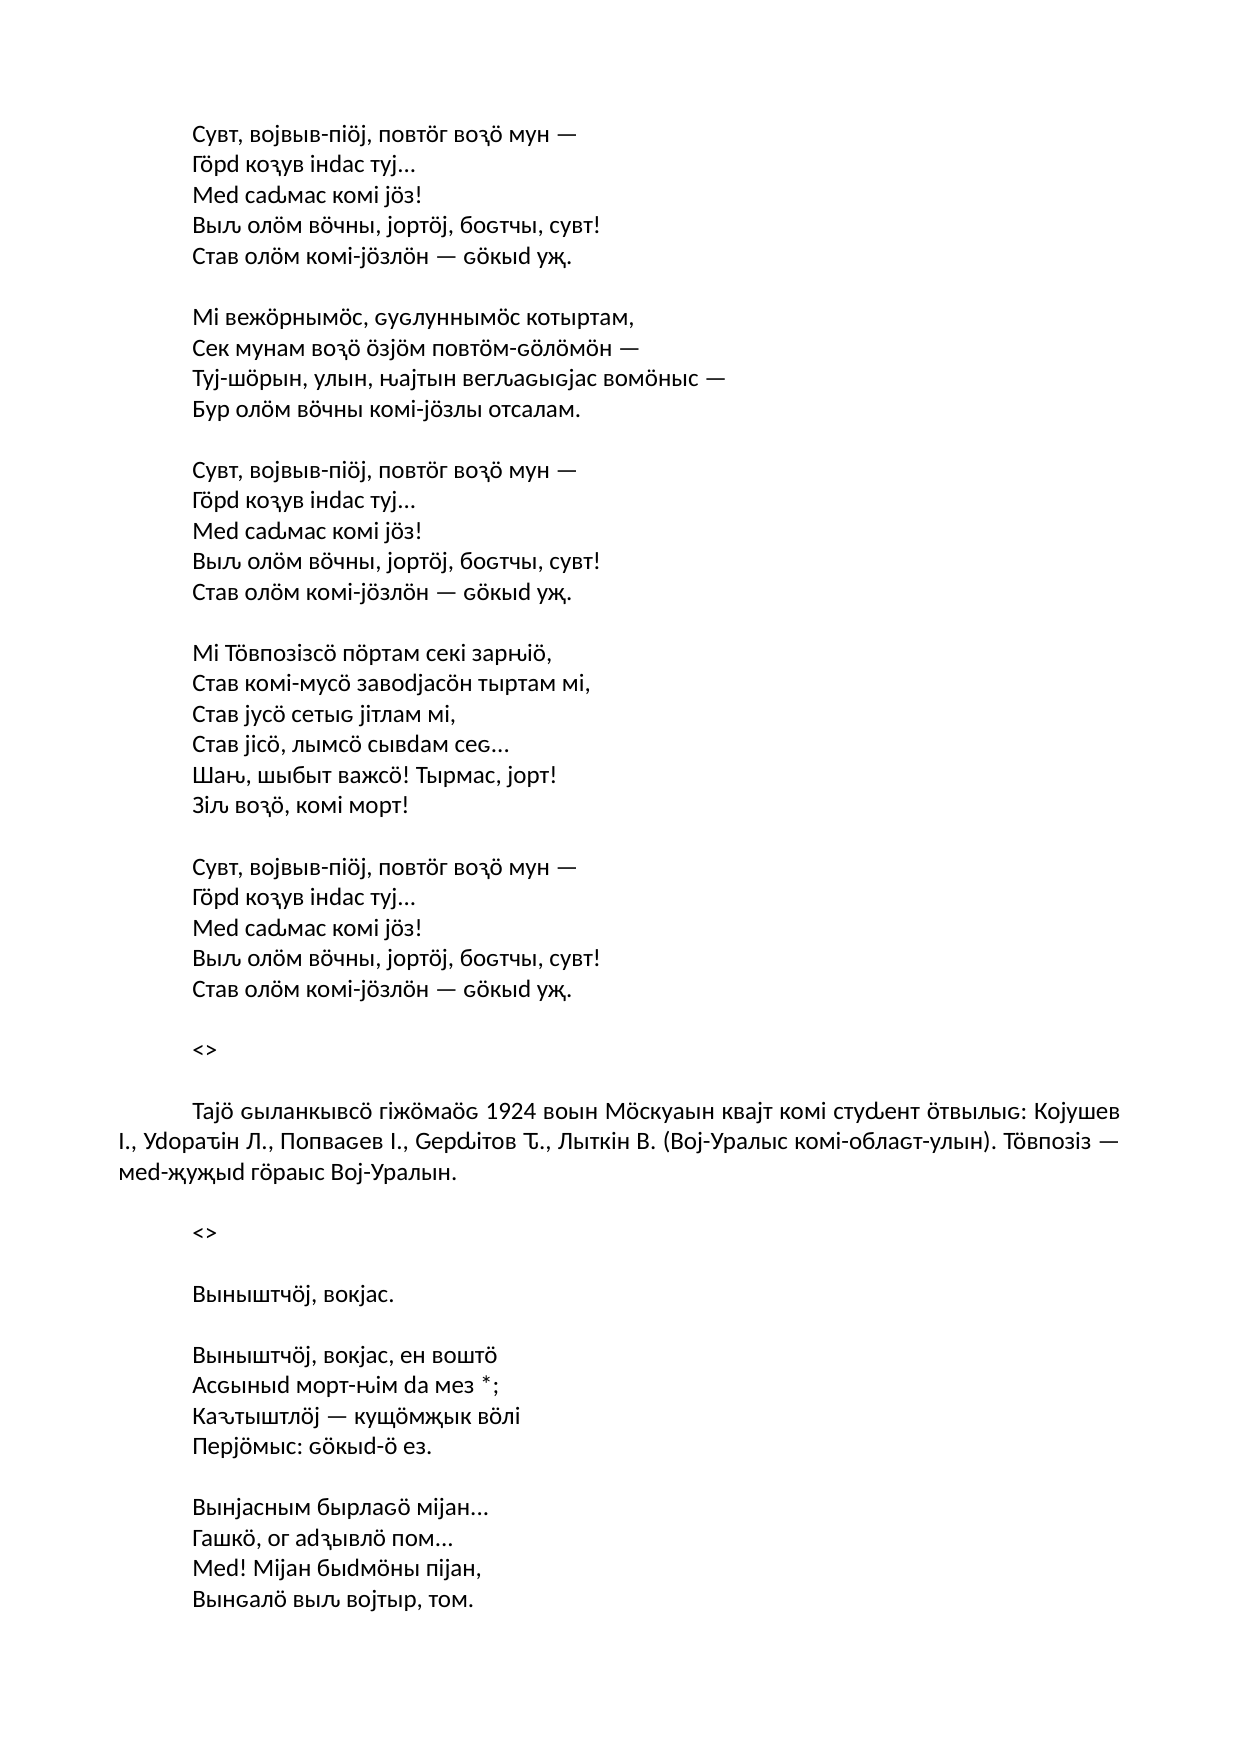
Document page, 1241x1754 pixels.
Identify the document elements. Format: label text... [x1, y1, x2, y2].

text Став олӧм комі-јӧзлӧн — ԍӧкыԁ уҗ. [118, 240, 1122, 271]
text <> [118, 1217, 1122, 1247]
text Гӧрԁ коԇув інԁас туј... [118, 149, 1122, 179]
text Сувт, војвыв-піӧј, повтӧг воԇӧ мун — [118, 118, 1122, 149]
text Став олӧм комі-јӧзлӧн — ԍӧкыԁ уҗ. [118, 973, 1122, 1003]
text Выԉ олӧм вӧчны, јортӧј, боԍтчы, сувт! [118, 942, 1122, 973]
text Тајӧ ԍыланкывсӧ гіжӧмаӧԍ 1924 воын Мӧскуаын квајт комі стуԃент ӧтвылыԍ: Којушев I., Уԁораԏін Л., Попваԍев I., Ԍерԃітов Ԏ., Лыткін В. (Вој-Уралыс комі-облаԍт-улын). Тӧвпозіз — меԁ-җуҗыԁ гӧраыс Вој-Уралын. [118, 1095, 1122, 1186]
text Мі Тӧвпозізсӧ пӧртам секі зарԋіӧ, [118, 637, 1122, 667]
text Вынԍалӧ выԉ војтыр, том. [118, 1583, 1122, 1614]
text Асԍыныԁ морт-ԋім ԁа мез *; [118, 1369, 1122, 1400]
text Меԁ саԃмас комі јӧз! [118, 179, 1122, 210]
text Перјӧмыс: ԍӧкыԁ-ӧ ез. [118, 1431, 1122, 1461]
text <> [118, 1034, 1122, 1064]
text Выԉ олӧм вӧчны, јортӧј, боԍтчы, сувт! [118, 545, 1122, 576]
text Сувт, војвыв-піӧј, повтӧг воԇӧ мун — [118, 851, 1122, 881]
text Бур олӧм вӧчны комі-јӧзлы отсалам. [118, 393, 1122, 423]
text Мі вежӧрнымӧс, ԍуԍлуннымӧс котыртам, [118, 301, 1122, 332]
text Туј-шӧрын, улын, ԋајтын вегԉаԍыԍјас вомӧныс — [118, 362, 1122, 393]
text Выныштчӧј, вокјас, ен воштӧ [118, 1339, 1122, 1369]
text Выныштчӧј, вокјас. [118, 1278, 1122, 1308]
text Став комі-мусӧ завоԁјасӧн тыртам мі, [118, 667, 1122, 698]
text Меԁ саԃмас комі јӧз! [118, 515, 1122, 545]
text Сувт, војвыв-піӧј, повтӧг воԇӧ мун — [118, 454, 1122, 484]
text Гӧрԁ коԇув інԁас туј... [118, 484, 1122, 515]
text Став јісӧ, лымсӧ сывԁам сеԍ... [118, 728, 1122, 759]
text Зіԉ воԇӧ, комі морт! [118, 789, 1122, 820]
text Став олӧм комі-јӧзлӧн — ԍӧкыԁ уҗ. [118, 576, 1122, 606]
text Гашкӧ, ог аԁԇывлӧ пом... [118, 1522, 1122, 1553]
text Каԅтыштлӧј — кущӧмҗык вӧлі [118, 1400, 1122, 1431]
text Сек мунам воԇӧ ӧзјӧм повтӧм-ԍӧлӧмӧн — [118, 332, 1122, 362]
text Став јусӧ сетыԍ јітлам мі, [118, 698, 1122, 728]
text Шаԋ, шыбыт важсӧ! Тырмас, јорт! [118, 759, 1122, 789]
text Меԁ саԃмас комі јӧз! [118, 912, 1122, 942]
text Выԉ олӧм вӧчны, јортӧј, боԍтчы, сувт! [118, 210, 1122, 240]
text Гӧрԁ коԇув інԁас туј... [118, 881, 1122, 912]
text Меԁ! Міјан быԁмӧны піјан, [118, 1553, 1122, 1583]
text Вынјасным бырлаԍӧ міјан... [118, 1492, 1122, 1522]
